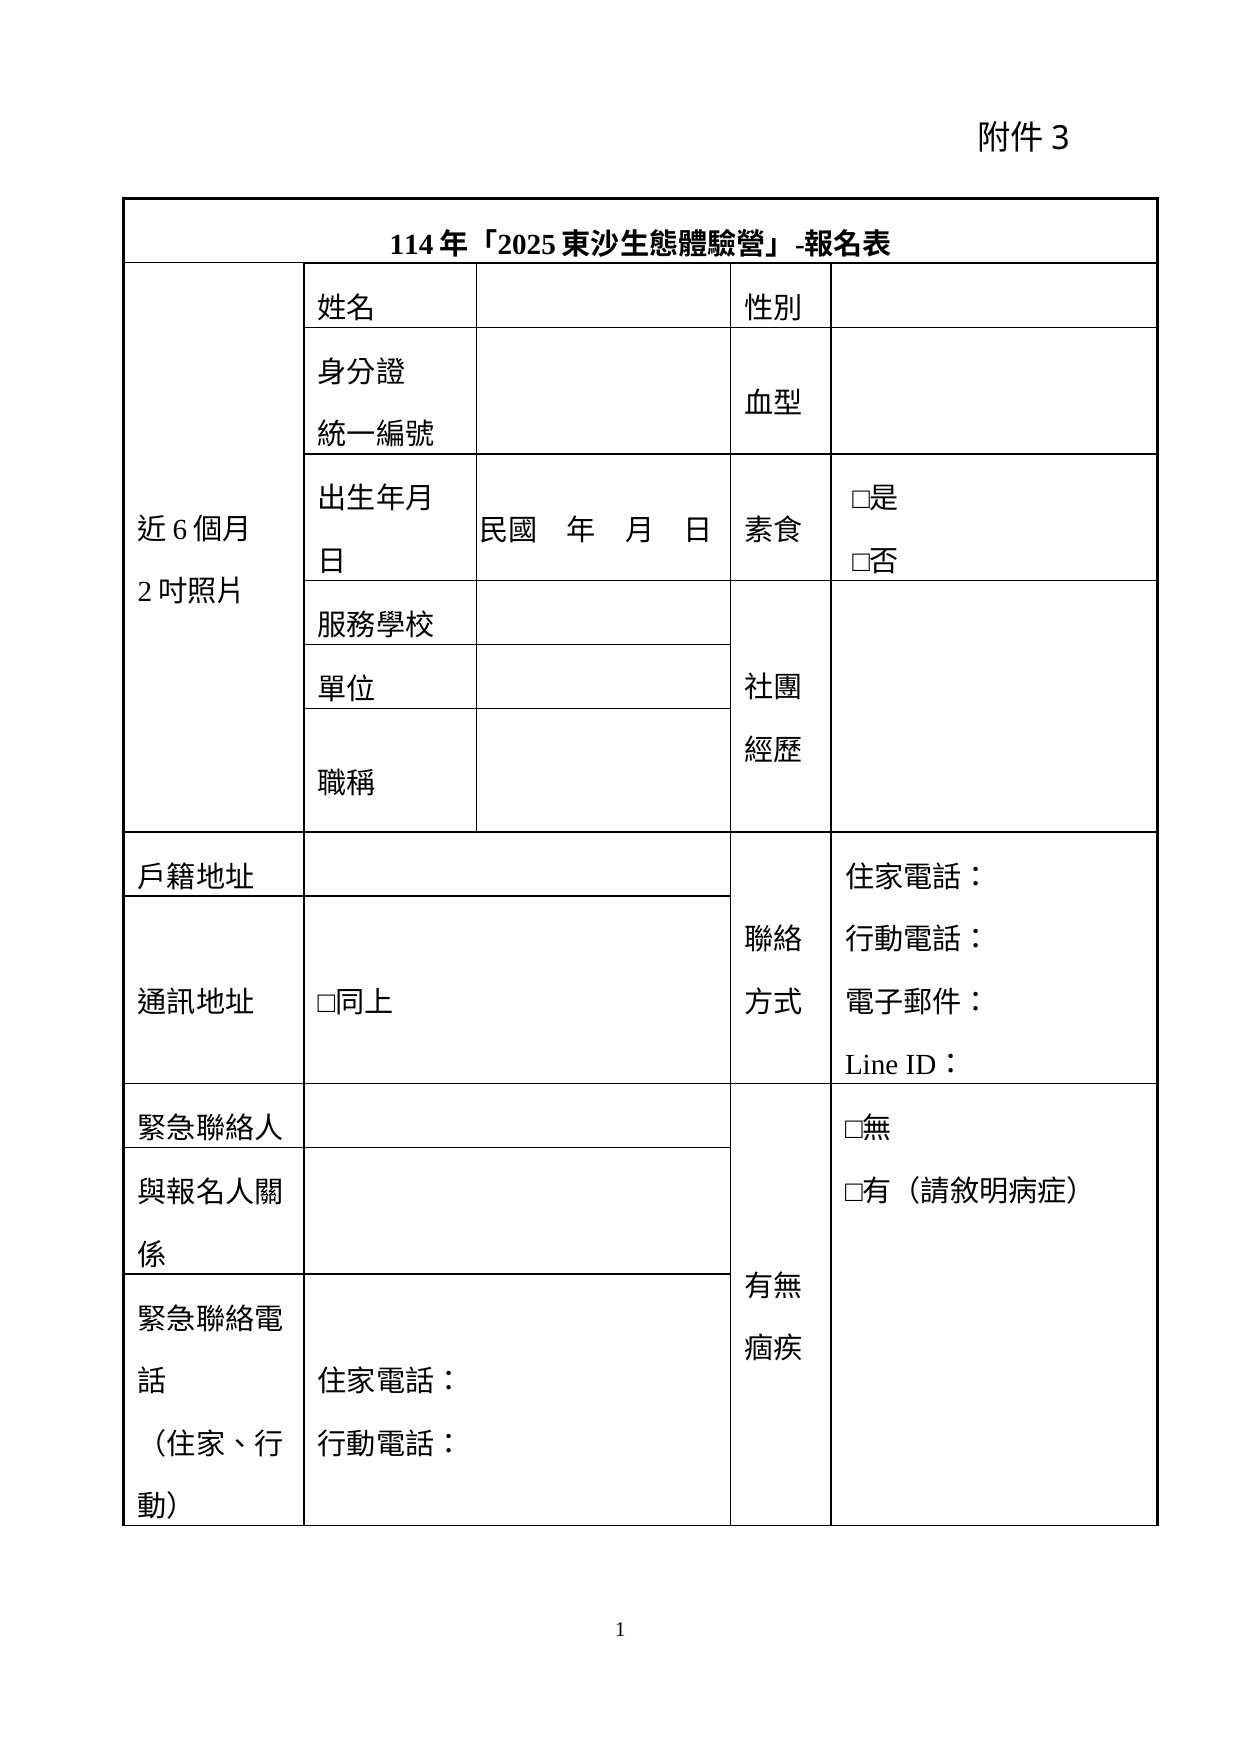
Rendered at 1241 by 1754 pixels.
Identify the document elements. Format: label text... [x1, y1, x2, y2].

text 附件3 [977, 111, 1116, 159]
table_cell 緊急聯絡電話 （住家、行動） [125, 1275, 303, 1525]
table_cell 住家電話： 行動電話： [305, 1275, 730, 1525]
table_cell 素食 [731, 455, 830, 579]
table_cell [832, 581, 1156, 831]
table_cell 姓名 [305, 264, 476, 326]
table_header 114年「2025東沙生態體驗營」-報名表 [125, 200, 1156, 262]
table_cell [477, 264, 730, 326]
table_cell 服務學校 [305, 581, 476, 643]
table_cell [477, 581, 730, 643]
table_cell 身分證 統一編號 [305, 328, 476, 453]
table_cell [305, 833, 730, 895]
table_cell 民國 年 月 日 [477, 455, 730, 579]
table_cell □是 □否 [832, 455, 1156, 579]
table_cell 通訊地址 [125, 897, 303, 1083]
table_cell 近6個月 2吋照片 [125, 263, 303, 831]
table_cell 緊急聯絡人 [125, 1084, 303, 1147]
table_cell [305, 1148, 730, 1273]
table_cell 職稱 [305, 709, 476, 831]
table_cell 戶籍地址 [125, 833, 303, 895]
table_cell 出生年月日 [305, 455, 476, 579]
table_cell [477, 328, 730, 453]
table_cell 社團 經歷 [731, 581, 830, 831]
table_cell [832, 328, 1156, 453]
table_cell □同上 [305, 897, 730, 1083]
table_cell 住家電話： 行動電話： 電子郵件： Line ID： [832, 833, 1156, 1083]
table_cell [477, 645, 730, 708]
table_cell 血型 [731, 328, 830, 453]
table_cell 單位 [305, 645, 476, 708]
table_cell [832, 264, 1156, 326]
table_cell [305, 1084, 730, 1147]
table_cell 有無 痼疾 [731, 1084, 830, 1525]
table_cell [477, 709, 730, 831]
table_cell □無 □有（請敘明病症） [832, 1084, 1156, 1525]
table_cell 性別 [731, 264, 830, 326]
table_cell 聯絡 方式 [731, 833, 830, 1083]
table_cell 與報名人關係 [125, 1148, 303, 1273]
